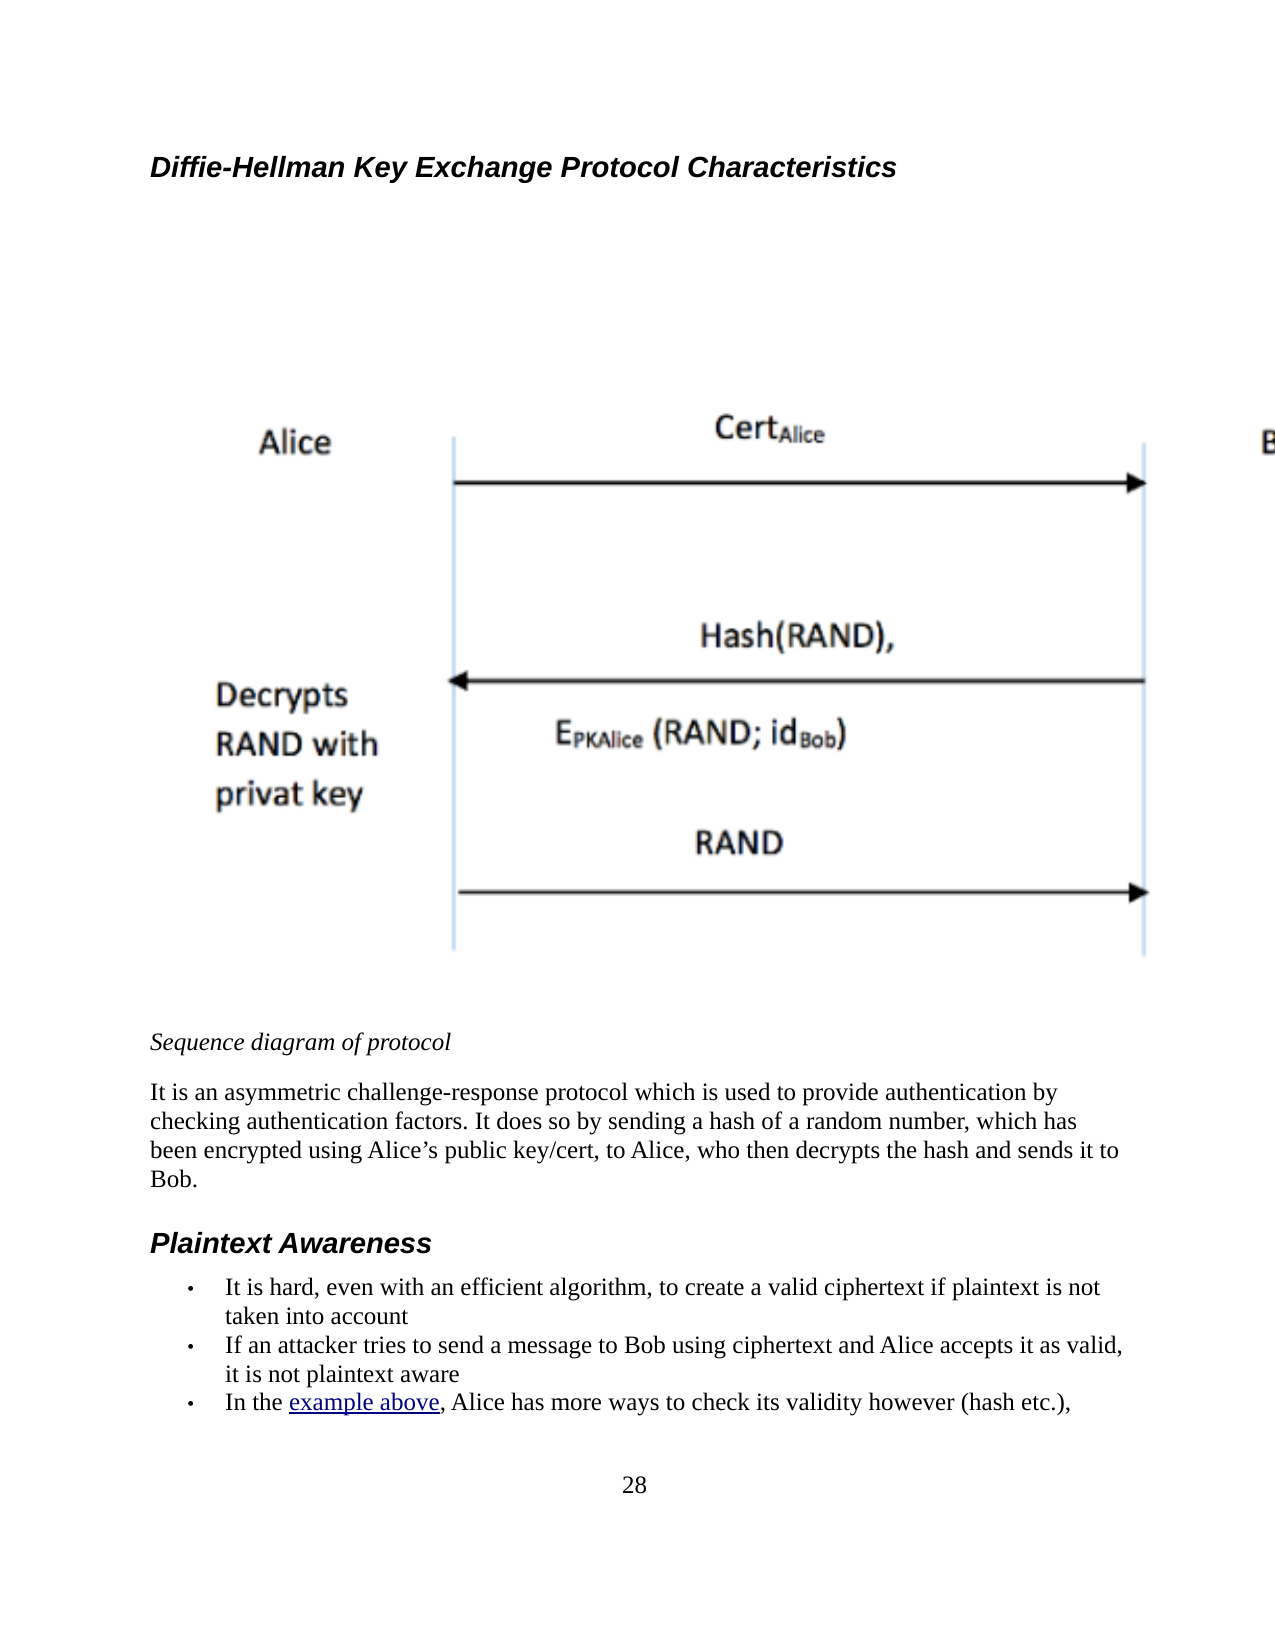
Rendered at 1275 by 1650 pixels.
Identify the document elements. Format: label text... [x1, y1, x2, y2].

list If an attacker tries to send a message to Bob using ciphertext and Alice accepts it as valid, it is not plaintext aware [187, 1330, 1125, 1387]
picture [150, 196, 1275, 1015]
list In the example above, Alice has more ways to check its validity however (hash etc.), [187, 1387, 1125, 1416]
list It is hard, even with an efficient algorithm, to create a valid ciphertext if plaintext is not taken into account [187, 1272, 1125, 1330]
text It is an asymmetric challenge-response protocol which is used to provide authentication by checking authentication factors. It does so by sending a hash of a random number, which has been encrypted using Alice’s public key/cert, to Alice, who then decrypts the hash and sends it to Bob. [150, 1077, 1125, 1192]
subtitle Plaintext Awareness [150, 1226, 1125, 1260]
subtitle Diffie-Hellman Key Exchange Protocol Characteristics [150, 150, 1125, 183]
text Sequence diagram of protocol [150, 1027, 1125, 1056]
